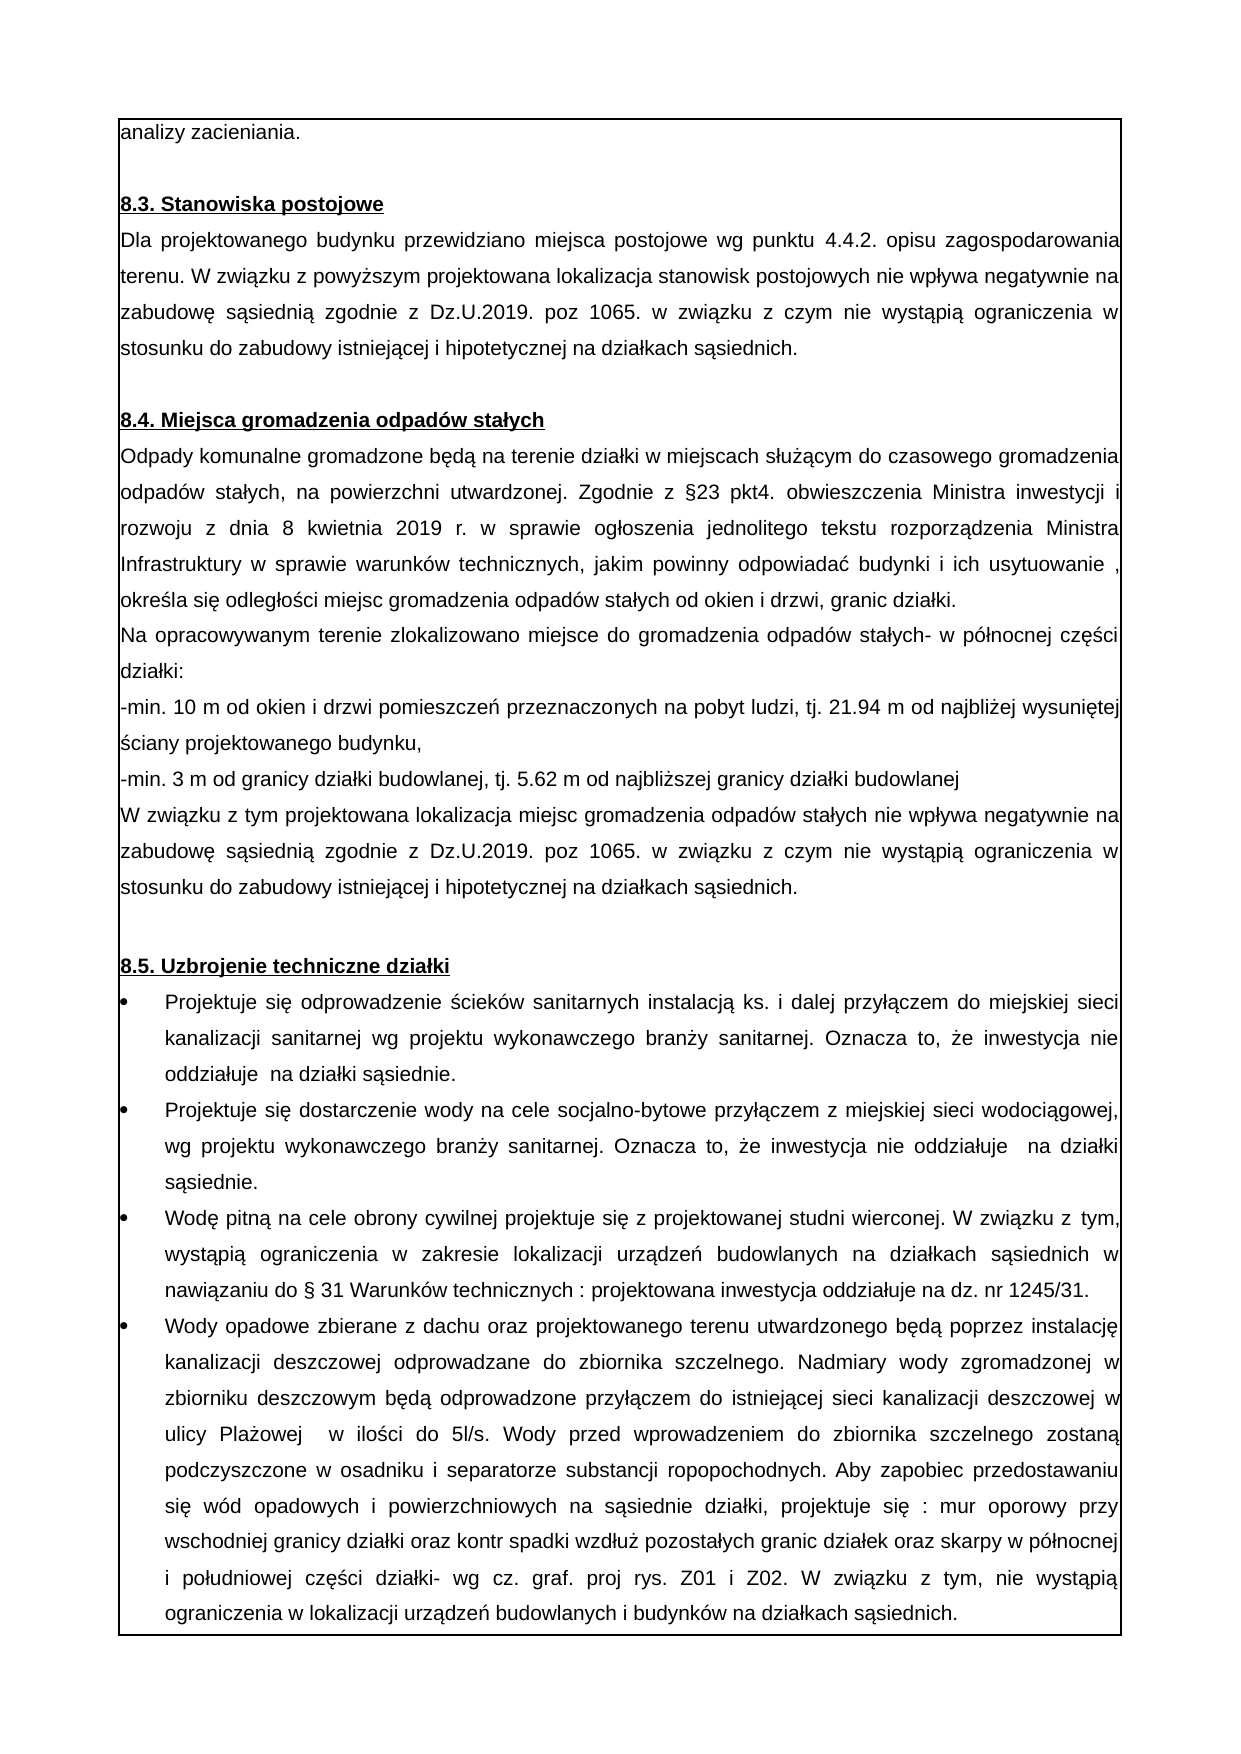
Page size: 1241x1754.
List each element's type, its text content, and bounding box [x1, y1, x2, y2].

text Dla projektowanego budynku przewidziano miejsca postojowe wg punktu 4.4.2. opisu zagospodarowania terenu. W związku z powyższym projektowana lokalizacja stanowisk postojowych nie wpływa negatywnie na zabudowę sąsiednią zgodnie z Dz.U.2019. poz 1065. w związku z czym nie wystąpią ograniczenia w stosunku do zabudowy istniejącej i hipotetycznej na działkach sąsiednich. [120, 228, 1120, 360]
text Odpady komunalne gromadzone będą na terenie działki w miejscach służącym do czasowego gromadzenia odpadów stałych, na powierzchni utwardzonej. Zgodnie z §23 pkt4. obwieszczenia Ministra inwestycji i rozwoju z dnia 8 kwietnia 2019 r. w sprawie ogłoszenia jednolitego tekstu rozporządzenia Ministra Infrastruktury w sprawie warunków technicznych, jakim powinny odpowiadać budynki i ich usytuowanie , określa się odległości miejsc gromadzenia odpadów stałych od okien i drzwi, granic działki. [120, 444, 1120, 611]
text 8.5. Uzbrojenie techniczne działki [120, 954, 1120, 978]
text Na opracowywanym terenie zlokalizowano miejsce do gromadzenia odpadów stałych- w północnej części działki: [120, 623, 1120, 683]
text analizy zacieniania. [120, 120, 1120, 144]
list Projektuje się dostarczenie wody na cele socjalno-bytowe przyłączem z miejskiej sieci wodociągowej, wg projektu wykonawczego branży sanitarnej. Oznacza to, że inwestycja nie oddziałuje na działki sąsiednie. [120, 1098, 1120, 1194]
list Projektuje się odprowadzenie ścieków sanitarnych instalacją ks. i dalej przyłączem do miejskiej sieci kanalizacji sanitarnej wg projektu wykonawczego branży sanitarnej. Oznacza to, że inwestycja nie oddziałuje na działki sąsiednie. [120, 990, 1120, 1086]
text -min. 10 m od okien i drzwi pomieszczeń przeznaczonych na pobyt ludzi, tj. 21.94 m od najbliżej wysuniętej ściany projektowanego budynku, [120, 695, 1120, 755]
list Wody opadowe zbierane z dachu oraz projektowanego terenu utwardzonego będą poprzez instalację kanalizacji deszczowej odprowadzane do zbiornika szczelnego. Nadmiary wody zgromadzonej w zbiorniku deszczowym będą odprowadzone przyłączem do istniejącej sieci kanalizacji deszczowej w ulicy Plażowej w ilości do 5l/s. Wody przed wprowadzeniem do zbiornika szczelnego zostaną podczyszczone w osadniku i separatorze substancji ropopochodnych. Aby zapobiec przedostawaniu się wód opadowych i powierzchniowych na sąsiednie działki, projektuje się : mur oporowy przy wschodniej granicy działki oraz kontr spadki wzdłuż pozostałych granic działek oraz skarpy w północnej i południowej części działki- wg cz. graf. proj rys. Z01 i Z02. W związku z tym, nie wystąpią ograniczenia w lokalizacji urządzeń budowlanych i budynków na działkach sąsiednich. [120, 1314, 1120, 1625]
text 8.3. Stanowiska postojowe [120, 192, 1120, 216]
list Wodę pitną na cele obrony cywilnej projektuje się z projektowanej studni wierconej. W związku z tym, wystąpią ograniczenia w zakresie lokalizacji urządzeń budowlanych na działkach sąsiednich w nawiązaniu do § 31 Warunków technicznych : projektowana inwestycja oddziałuje na dz. nr 1245/31. [120, 1206, 1120, 1302]
text -min. 3 m od granicy działki budowlanej, tj. 5.62 m od najbliższej granicy działki budowlanej [120, 767, 1120, 791]
text W związku z tym projektowana lokalizacja miejsc gromadzenia odpadów stałych nie wpływa negatywnie na zabudowę sąsiednią zgodnie z Dz.U.2019. poz 1065. w związku z czym nie wystąpią ograniczenia w stosunku do zabudowy istniejącej i hipotetycznej na działkach sąsiednich. [120, 803, 1120, 899]
text 8.4. Miejsca gromadzenia odpadów stałych [120, 408, 1120, 432]
